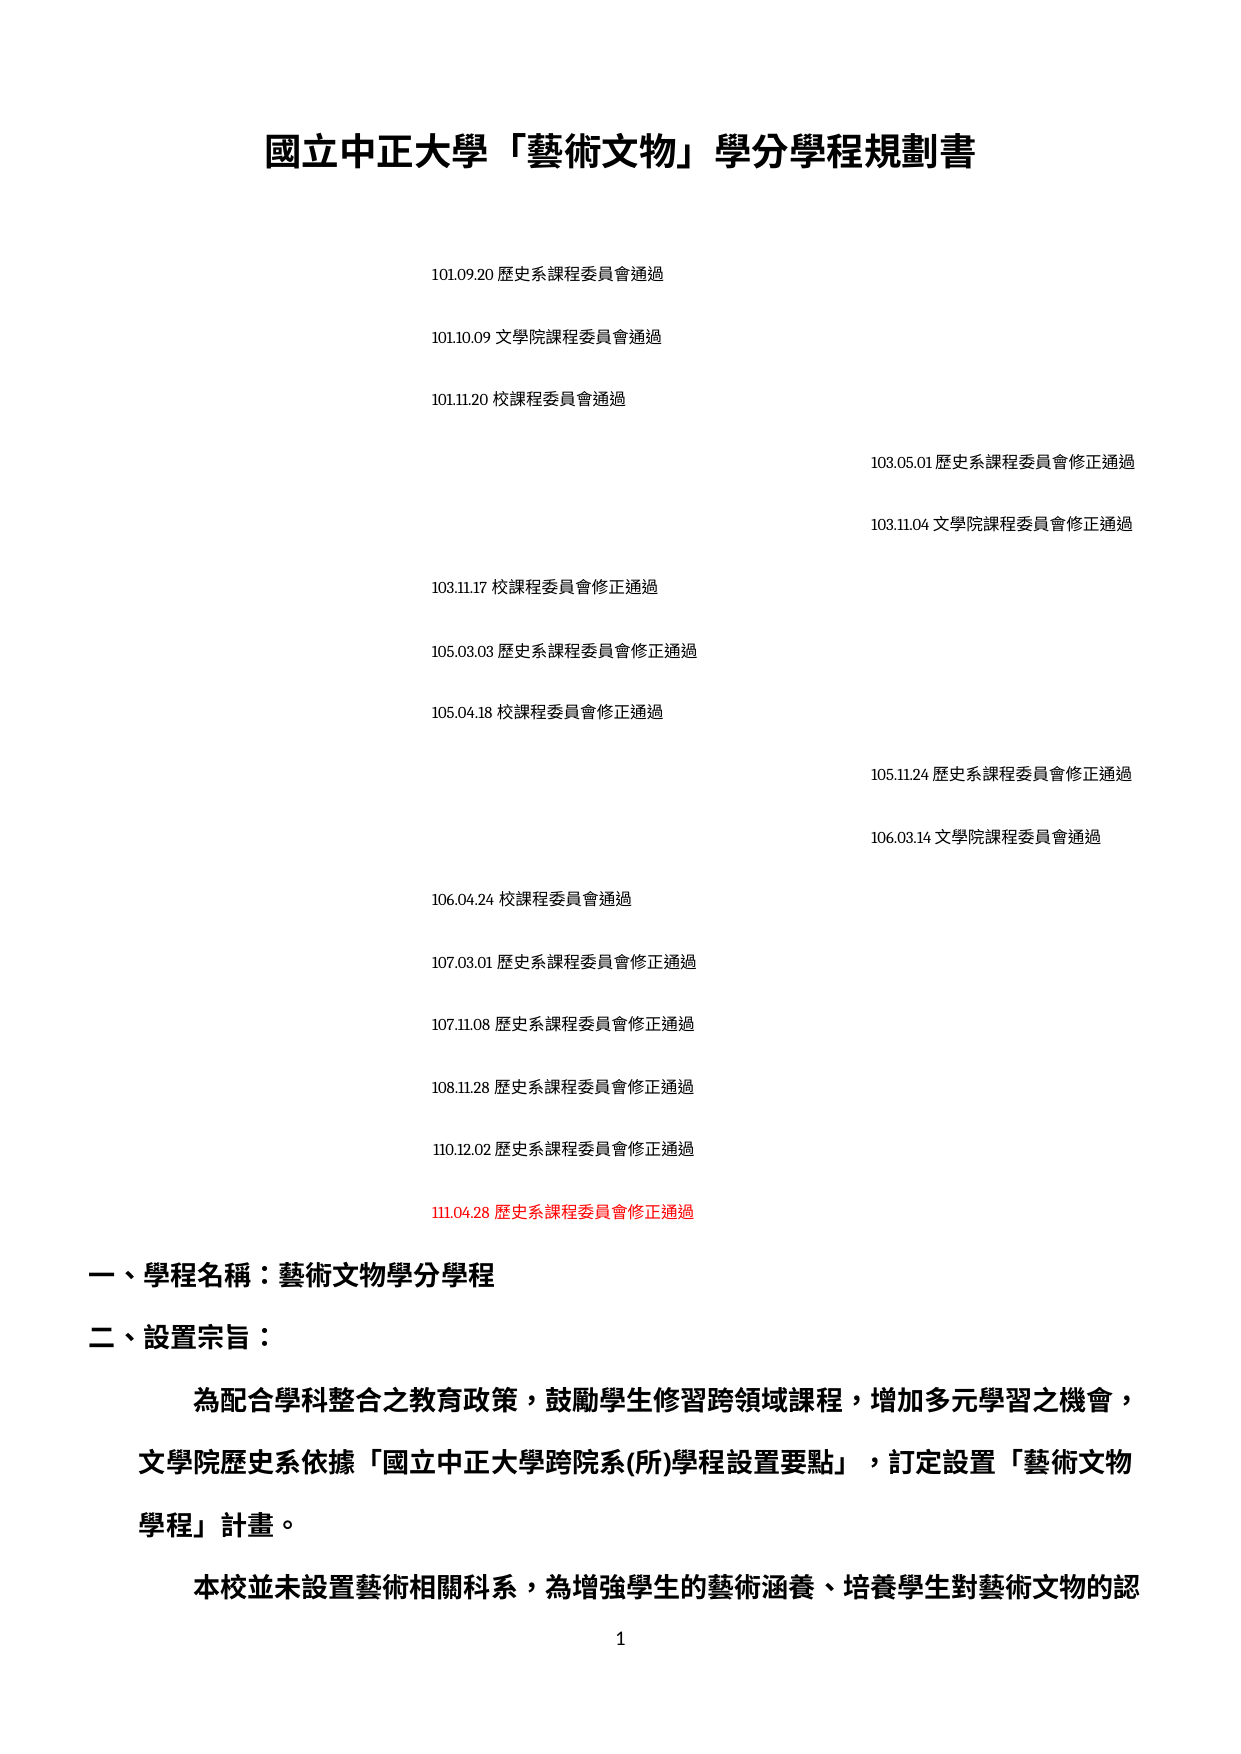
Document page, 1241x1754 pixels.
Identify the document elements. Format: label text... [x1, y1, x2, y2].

text 101.09.20歷史系課程委員會通過 [89, 232, 1152, 294]
text 106.03.14文學院課程委員會通過 [89, 794, 1152, 857]
text 108.11.28歷史系課程委員會修正通過 [89, 1044, 1152, 1107]
text 一、學程名稱：藝術文物學分學程 [89, 1232, 1152, 1294]
text 101.11.20校課程委員會通過 [89, 357, 1152, 419]
text 103.11.04文學院課程委員會修正通過 [89, 482, 1152, 544]
text 本校並未設置藝術相關科系，為增強學生的藝術涵養、培養學生對藝術文物的認 [139, 1544, 1152, 1607]
text 106.04.24校課程委員會通過 [89, 857, 1152, 919]
text 二、設置宗旨： [89, 1294, 1152, 1357]
text 101.10.09文學院課程委員會通過 [89, 294, 1152, 357]
text 105.03.03歷史系課程委員會修正通過 [89, 607, 1152, 669]
text 107.11.08歷史系課程委員會修正通過 [89, 982, 1152, 1044]
text 110.12.02歷史系課程委員會修正通過 [89, 1107, 1152, 1169]
text 105.04.18校課程委員會修正通過 [89, 669, 1152, 732]
text 為配合學科整合之教育政策，鼓勵學生修習跨領域課程，增加多元學習之機會，文學院歷史系依據「國立中正大學跨院系(所)學程設置要點」，訂定設置「藝術文物學程」計畫。 [139, 1357, 1152, 1544]
text 111.04.28歷史系課程委員會修正通過 [89, 1169, 1152, 1232]
text 國立中正大學「藝術文物」學分學程規劃書 [89, 107, 1152, 169]
text 103.05.01歷史系課程委員會修正通過 [89, 419, 1152, 482]
text 103.11.17校課程委員會修正通過 [89, 544, 1152, 607]
text 105.11.24歷史系課程委員會修正通過 [89, 732, 1152, 794]
text 107.03.01歷史系課程委員會修正通過 [89, 919, 1152, 982]
